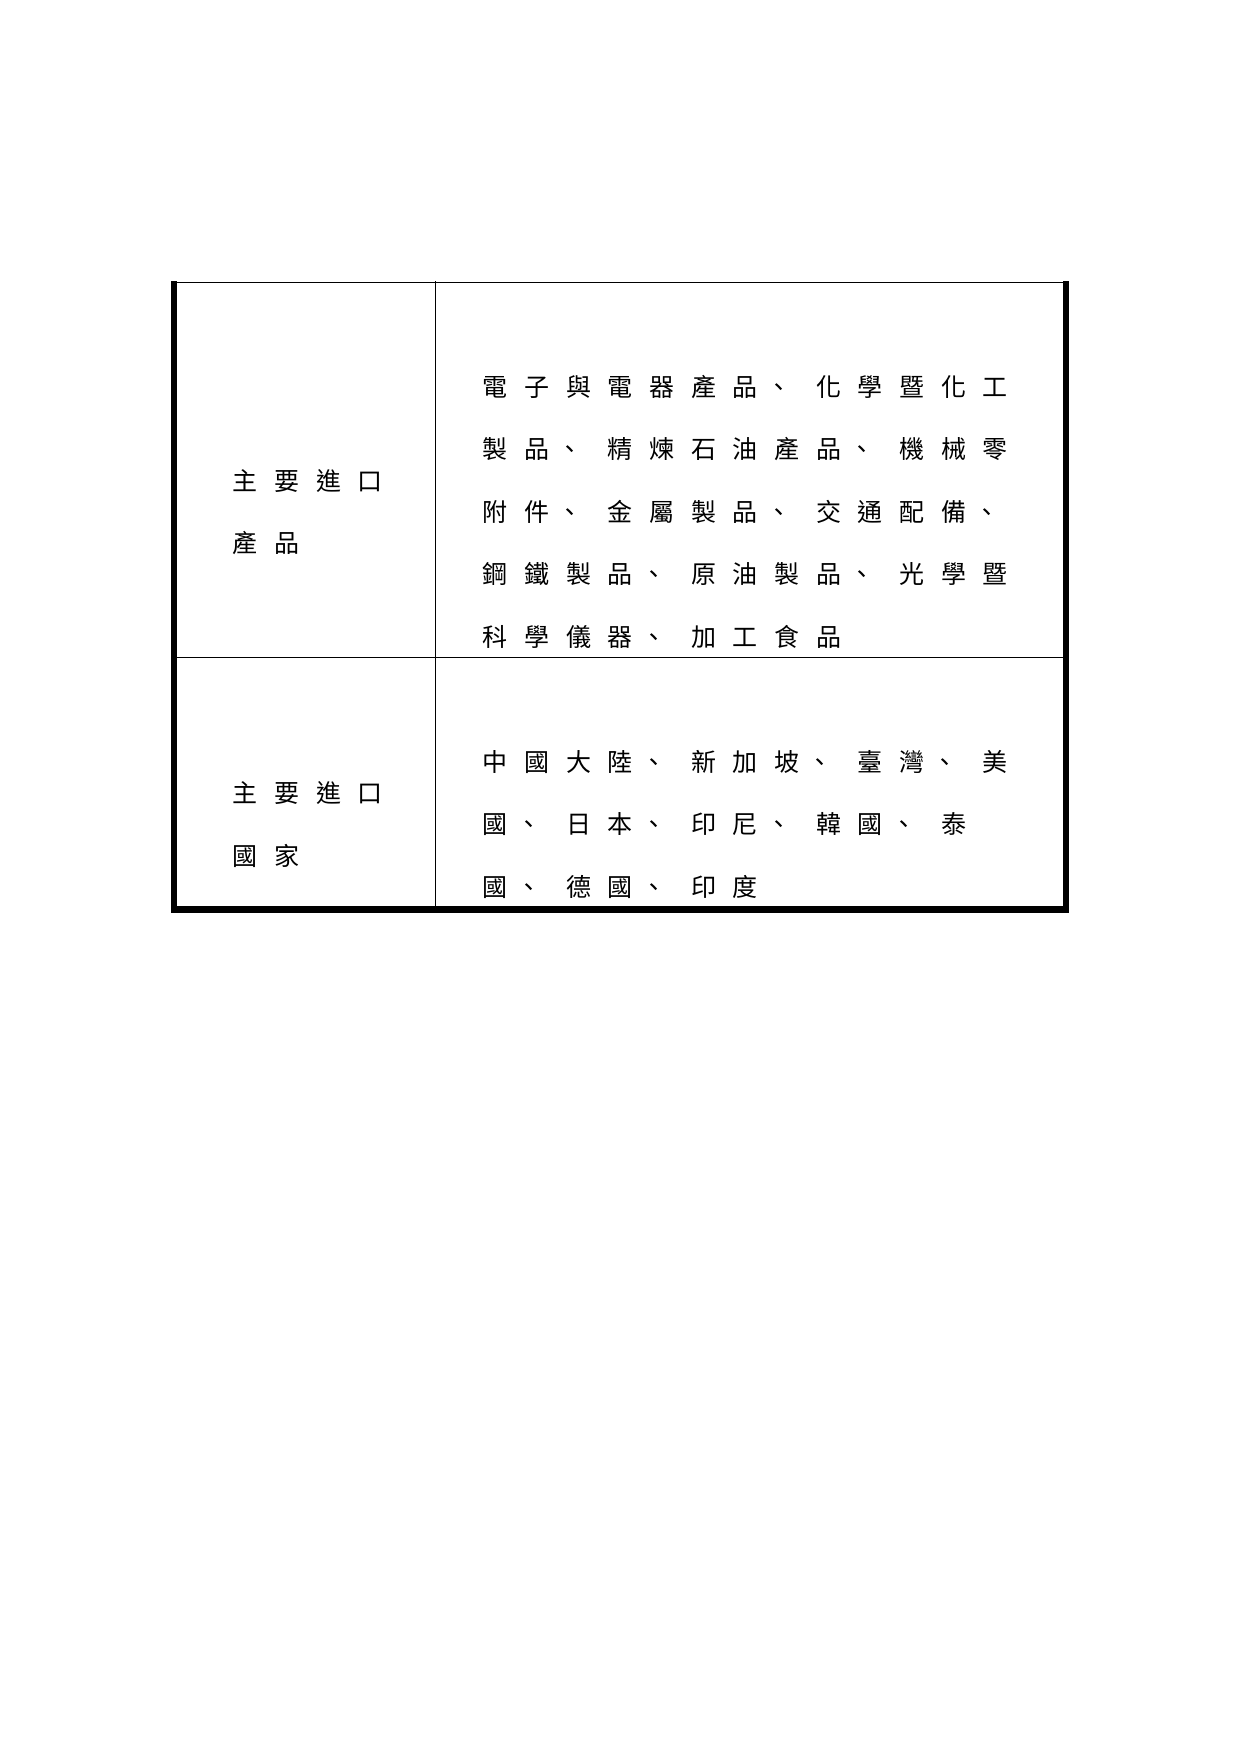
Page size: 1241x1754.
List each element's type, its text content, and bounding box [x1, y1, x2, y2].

table_cell 主要進口產品 [177, 283, 435, 656]
table_cell 主要進口國家 [177, 658, 435, 906]
table_cell 電子與電器產品、化學暨化工製品、精煉石油產品、機械零附件、金屬製品、交通配備、鋼鐵製品、原油製品、光學暨科學儀器、加工食品 [436, 283, 1063, 656]
table_cell 中國大陸、新加坡、臺灣、美國、日本、印尼、韓國、泰國、德國、印度 [436, 658, 1063, 906]
